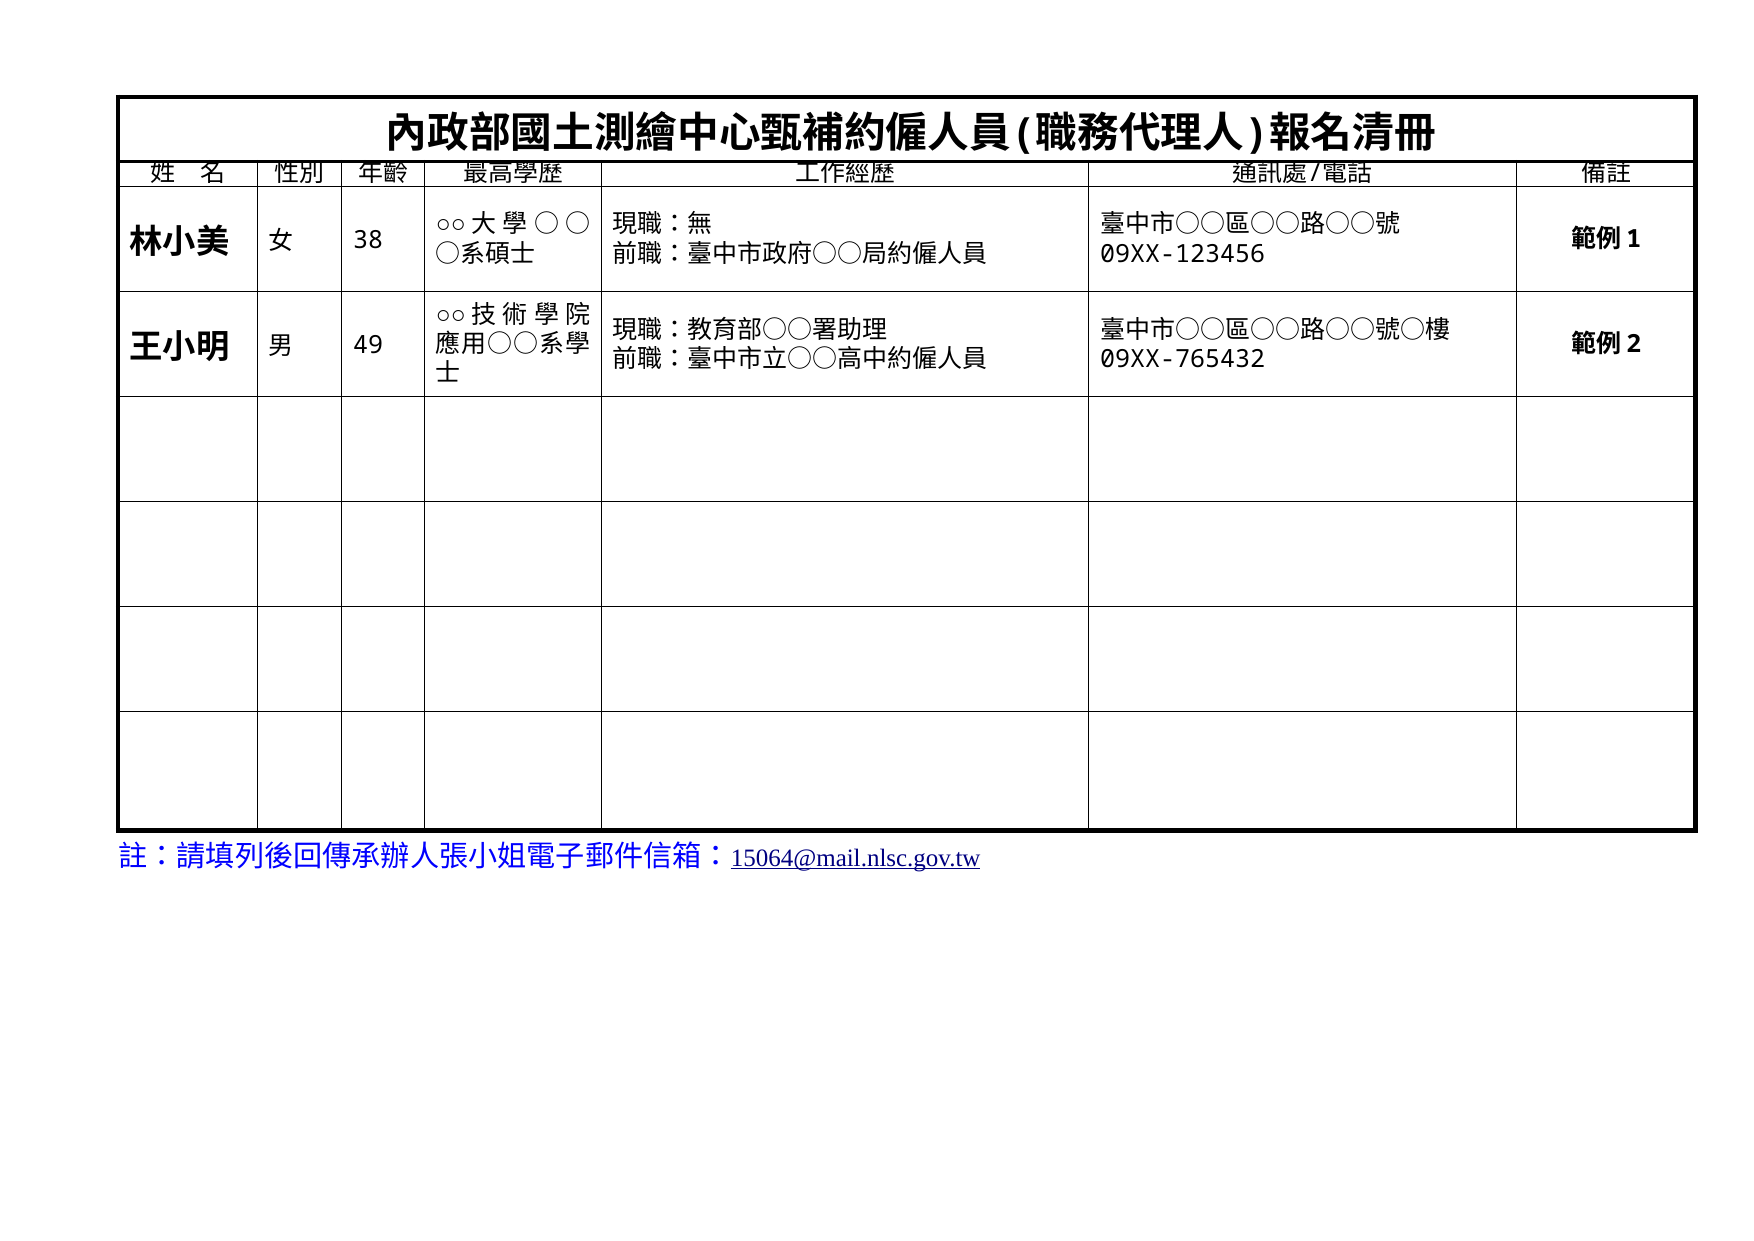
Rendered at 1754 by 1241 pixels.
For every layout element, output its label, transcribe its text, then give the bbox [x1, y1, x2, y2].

table_cell 工作經歷 [602, 163, 1088, 186]
table_cell [258, 712, 341, 828]
table_cell 範例1 [1517, 187, 1693, 291]
table_cell 性別 [258, 163, 341, 186]
table_cell [1089, 397, 1516, 501]
table_cell ○○大學○○○系碩士 [425, 187, 601, 291]
table_cell [342, 397, 424, 501]
table_cell [1517, 607, 1693, 711]
table_cell 現職：無 前職：臺中市政府○○局約僱人員 [602, 187, 1088, 291]
table_cell [342, 502, 424, 606]
table_cell [425, 607, 601, 711]
table_cell [425, 502, 601, 606]
text 註：請填列後回傳承辦人張小姐電子郵件信箱：15064@mail.nlsc.gov.tw [118, 833, 1659, 875]
table_cell 臺中市○○區○○路○○號 09XX-123456 [1089, 187, 1516, 291]
table_cell [120, 712, 257, 828]
table_cell 範例2 [1517, 292, 1693, 396]
table_cell 臺中市○○區○○路○○號○樓 09XX-765432 [1089, 292, 1516, 396]
table_cell 通訊處/電話 [1089, 163, 1516, 186]
table_cell 現職：教育部○○署助理 前職：臺中市立○○高中約僱人員 [602, 292, 1088, 396]
table_cell 女 [258, 187, 341, 291]
table_cell [1089, 607, 1516, 711]
table_cell [1089, 502, 1516, 606]
table_cell [602, 712, 1088, 828]
table_cell [602, 607, 1088, 711]
table_cell 姓 名 [120, 163, 257, 186]
table_cell 林小美 [120, 187, 257, 291]
table_cell 38 [342, 187, 424, 291]
table_cell [602, 397, 1088, 501]
table_cell ○○技術學院應用○○系學士 [425, 292, 601, 396]
table_cell [602, 502, 1088, 606]
table_cell 男 [258, 292, 341, 396]
table_header 內政部國土測繪中心甄補約僱人員(職務代理人)報名清冊 [120, 99, 1693, 160]
table_cell [120, 397, 257, 501]
table_cell [1089, 712, 1516, 828]
table_cell [425, 397, 601, 501]
table_cell [258, 502, 341, 606]
table_cell [1517, 502, 1693, 606]
table_cell [120, 607, 257, 711]
table_cell 最高學歷 [425, 163, 601, 186]
table_cell [425, 712, 601, 828]
table_cell 備註 [1517, 163, 1693, 186]
table_cell [258, 607, 341, 711]
table_cell 王小明 [120, 292, 257, 396]
table_cell [342, 607, 424, 711]
table_cell [258, 397, 341, 501]
table_cell [1517, 712, 1693, 828]
table_cell 年齡 [342, 163, 424, 186]
table_cell 49 [342, 292, 424, 396]
table_cell [342, 712, 424, 828]
table_cell [120, 502, 257, 606]
table_cell [1517, 397, 1693, 501]
